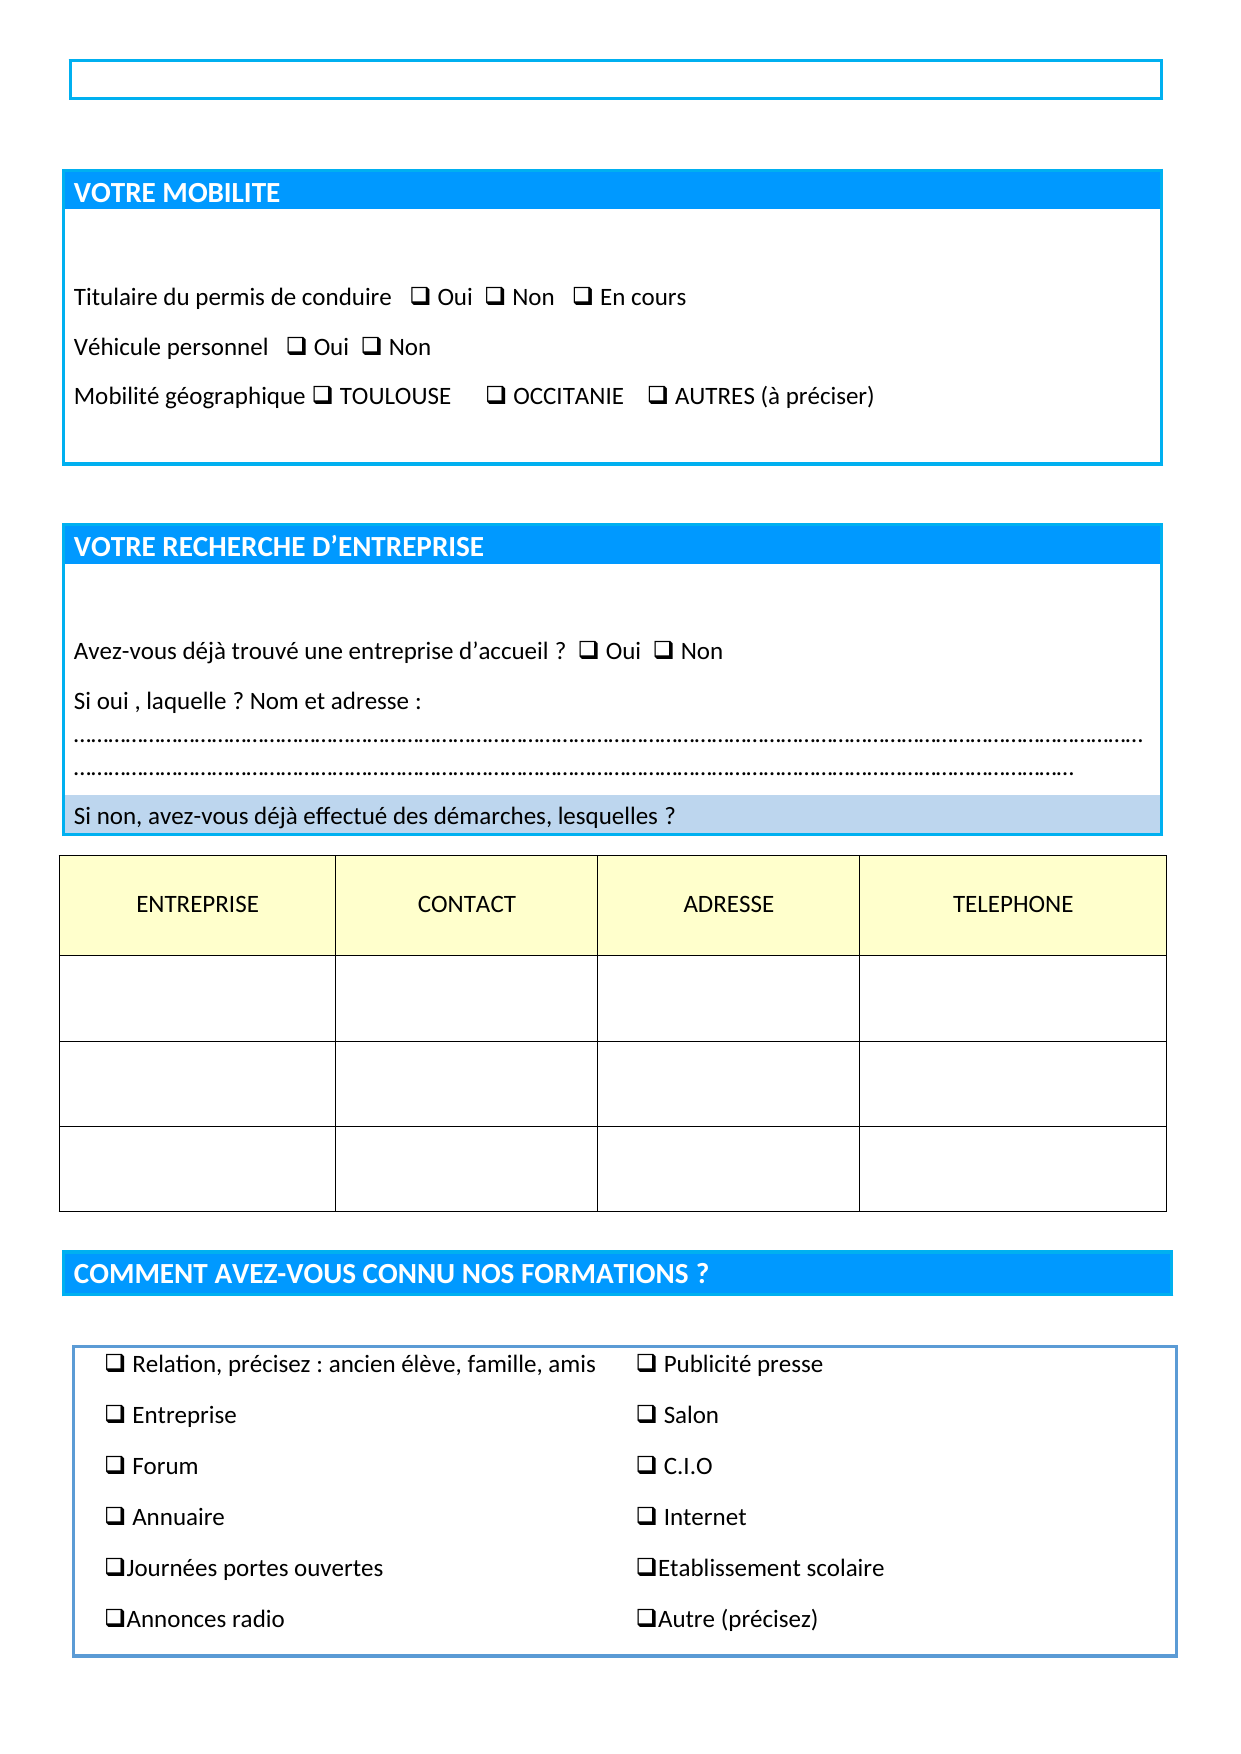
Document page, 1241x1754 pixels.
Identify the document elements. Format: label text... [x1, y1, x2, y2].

table_cell [336, 1127, 597, 1211]
text Véhicule personnel  Oui  Non [65, 325, 1160, 361]
table_cell Annonces radio [75, 1603, 607, 1654]
table_cell [336, 1042, 597, 1126]
table_cell Etablissement scolaire [607, 1552, 1175, 1603]
table_cell Journées portes ouvertes [75, 1552, 607, 1603]
text Mobilité géographique  TOULOUSE  OCCITANIE  AUTRES (à préciser) [65, 375, 1160, 411]
text Avez-vous déjà trouvé une entreprise d’accueil ?  Oui  Non [65, 630, 1160, 666]
table_header  Relation, précisez : ancien élève, famille, amis [75, 1348, 607, 1399]
table_cell [860, 1042, 1166, 1126]
table_cell  Internet [607, 1501, 1175, 1552]
table_header ENTREPRISE [60, 856, 335, 955]
table_cell [60, 956, 335, 1041]
table_header TELEPHONE [860, 856, 1166, 955]
text Si non, avez-vous déjà effectué des démarches, lesquelles ? [65, 795, 1160, 833]
table_header CONTACT [336, 856, 597, 955]
table_cell [60, 1127, 335, 1211]
table_cell  Salon [607, 1399, 1175, 1450]
table_cell [336, 956, 597, 1041]
table_cell [598, 956, 859, 1041]
table_cell  Entreprise [75, 1399, 607, 1450]
table_header  Publicité presse [607, 1348, 1175, 1399]
table_cell [860, 1127, 1166, 1211]
table_cell [598, 1042, 859, 1126]
text COMMENT AVEZ-VOUS CONNU NOS FORMATIONS ? [65, 1254, 1170, 1293]
table_cell  C.I.O [607, 1450, 1175, 1501]
table_cell [60, 1042, 335, 1126]
text Si oui , laquelle ? Nom et adresse : ……………………………………………………………………………………………………………………………………………………………………………………………………………………………………………………………………………………………………………………………… [65, 680, 1160, 781]
text Titulaire du permis de conduire  Oui  Non  En cours [65, 276, 1160, 312]
table_header ADRESSE [598, 856, 859, 955]
text VOTRE MOBILITE [65, 172, 1160, 209]
text VOTRE RECHERCHE D’ENTREPRISE [65, 526, 1160, 564]
table_cell  Annuaire [75, 1501, 607, 1552]
table_cell Autre (précisez) [607, 1603, 1175, 1654]
table_cell [598, 1127, 859, 1211]
table_cell  Forum [75, 1450, 607, 1501]
table_cell [860, 956, 1166, 1041]
